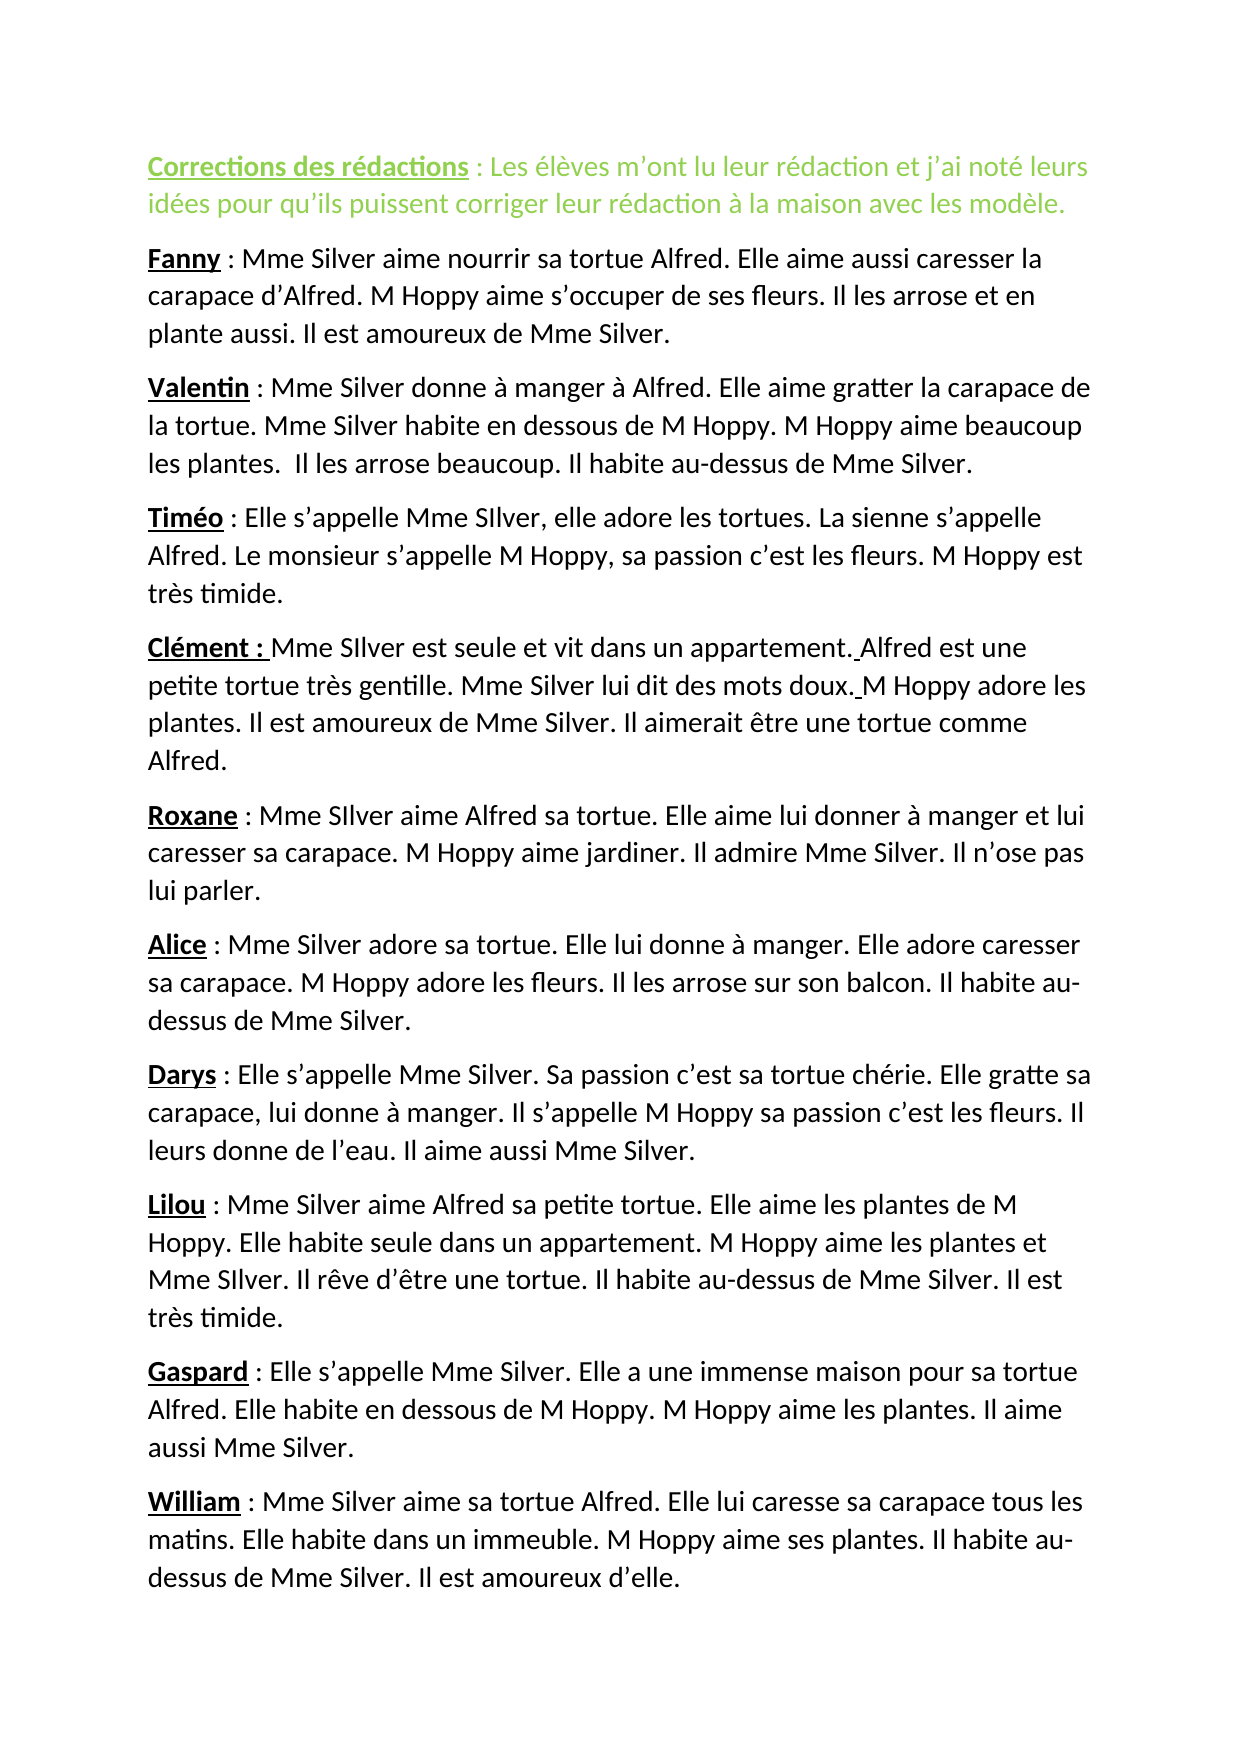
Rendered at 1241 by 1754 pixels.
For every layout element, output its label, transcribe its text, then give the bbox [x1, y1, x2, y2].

text William : Mme Silver aime sa tortue Alfred. Elle lui caresse sa carapace tous les matins. Elle habite dans un immeuble. M Hoppy aime ses plantes. Il habite au-dessus de Mme Silver. Il est amoureux d’elle. [148, 1483, 1093, 1594]
text Timéo : Elle s’appelle Mme SIlver, elle adore les tortues. La sienne s’appelle Alfred. Le monsieur s’appelle M Hoppy, sa passion c’est les fleurs. M Hoppy est très timide. [148, 499, 1093, 610]
text Corrections des rédactions : Les élèves m’ont lu leur rédaction et j’ai noté leurs idées pour qu’ils puissent corriger leur rédaction à la maison avec les modèle. [148, 148, 1093, 221]
text Fanny : Mme Silver aime nourrir sa tortue Alfred. Elle aime aussi caresser la carapace d’Alfred. M Hoppy aime s’occuper de ses fleurs. Il les arrose et en plante aussi. Il est amoureux de Mme Silver. [148, 240, 1093, 351]
text Valentin : Mme Silver donne à manger à Alfred. Elle aime gratter la carapace de la tortue. Mme Silver habite en dessous de M Hoppy. M Hoppy aime beaucoup les plantes. Il les arrose beaucoup. Il habite au-dessus de Mme Silver. [148, 369, 1093, 481]
text Lilou : Mme Silver aime Alfred sa petite tortue. Elle aime les plantes de M Hoppy. Elle habite seule dans un appartement. M Hoppy aime les plantes et Mme SIlver. Il rêve d’être une tortue. Il habite au-dessus de Mme Silver. Il est très timide. [148, 1186, 1093, 1335]
text Gaspard : Elle s’appelle Mme Silver. Elle a une immense maison pour sa tortue Alfred. Elle habite en dessous de M Hoppy. M Hoppy aime les plantes. Il aime aussi Mme Silver. [148, 1353, 1093, 1464]
text Darys : Elle s’appelle Mme Silver. Sa passion c’est sa tortue chérie. Elle gratte sa carapace, lui donne à manger. Il s’appelle M Hoppy sa passion c’est les fleurs. Il leurs donne de l’eau. Il aime aussi Mme Silver. [148, 1056, 1093, 1167]
text Clément : Mme SIlver est seule et vit dans un appartement. Alfred est une petite tortue très gentille. Mme Silver lui dit des mots doux. M Hoppy adore les plantes. Il est amoureux de Mme Silver. Il aimerait être une tortue comme Alfred. [148, 629, 1093, 778]
text Roxane : Mme SIlver aime Alfred sa tortue. Elle aime lui donner à manger et lui caresser sa carapace. M Hoppy aime jardiner. Il admire Mme Silver. Il n’ose pas lui parler. [148, 797, 1093, 908]
text Alice : Mme Silver adore sa tortue. Elle lui donne à manger. Elle adore caresser sa carapace. M Hoppy adore les fleurs. Il les arrose sur son balcon. Il habite au-dessus de Mme Silver. [148, 926, 1093, 1037]
